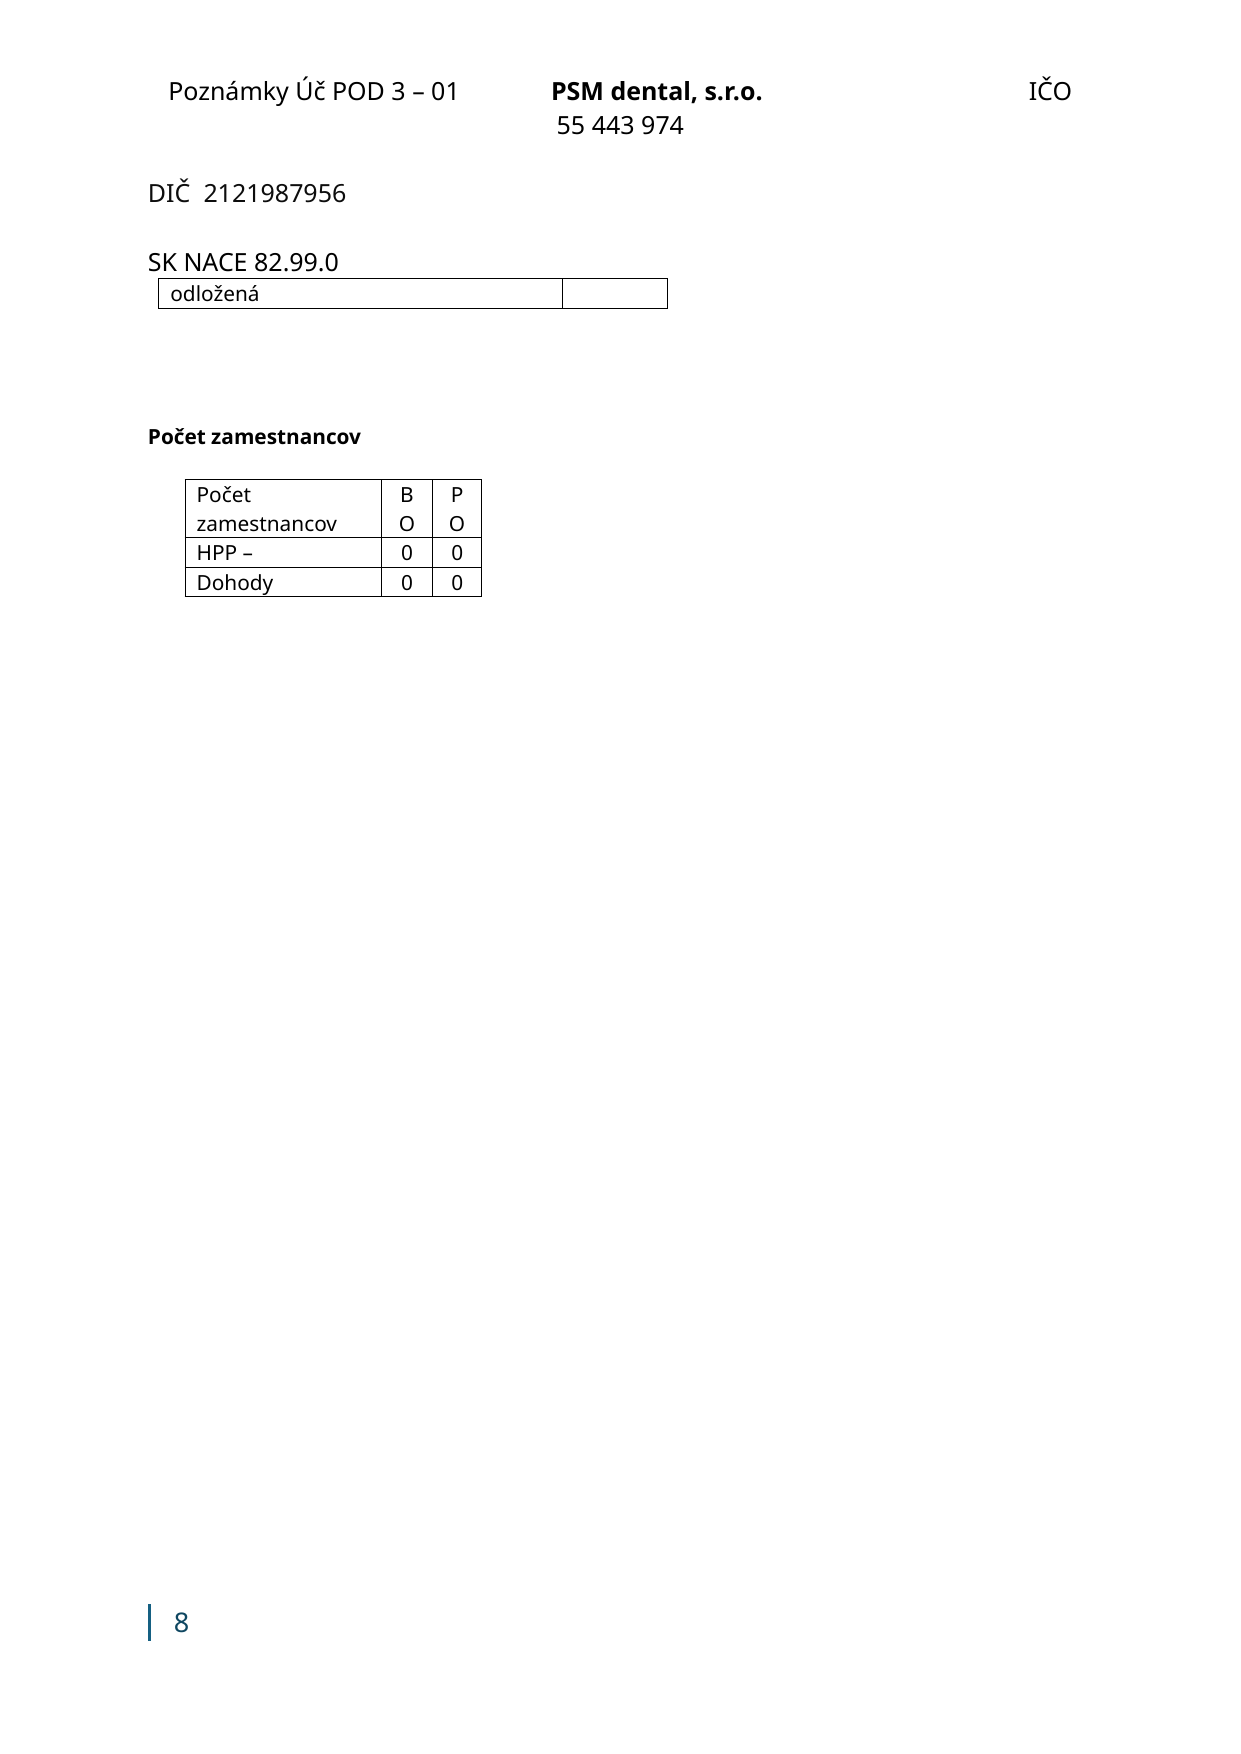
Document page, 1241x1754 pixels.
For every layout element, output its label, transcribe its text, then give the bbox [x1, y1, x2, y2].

table_header PO [433, 480, 481, 537]
table_cell [563, 279, 667, 308]
table_cell 0 [433, 538, 481, 567]
table_header Počet zamestnancov [186, 480, 381, 537]
table_cell 0 [382, 568, 432, 596]
table_header BO [382, 480, 432, 537]
table_cell HPP – [186, 538, 381, 567]
table_cell Dohody [186, 568, 381, 596]
table_cell 0 [433, 568, 481, 596]
table_cell odložená [159, 279, 562, 308]
text Počet zamestnancov [148, 422, 1092, 451]
table_cell 0 [382, 538, 432, 567]
